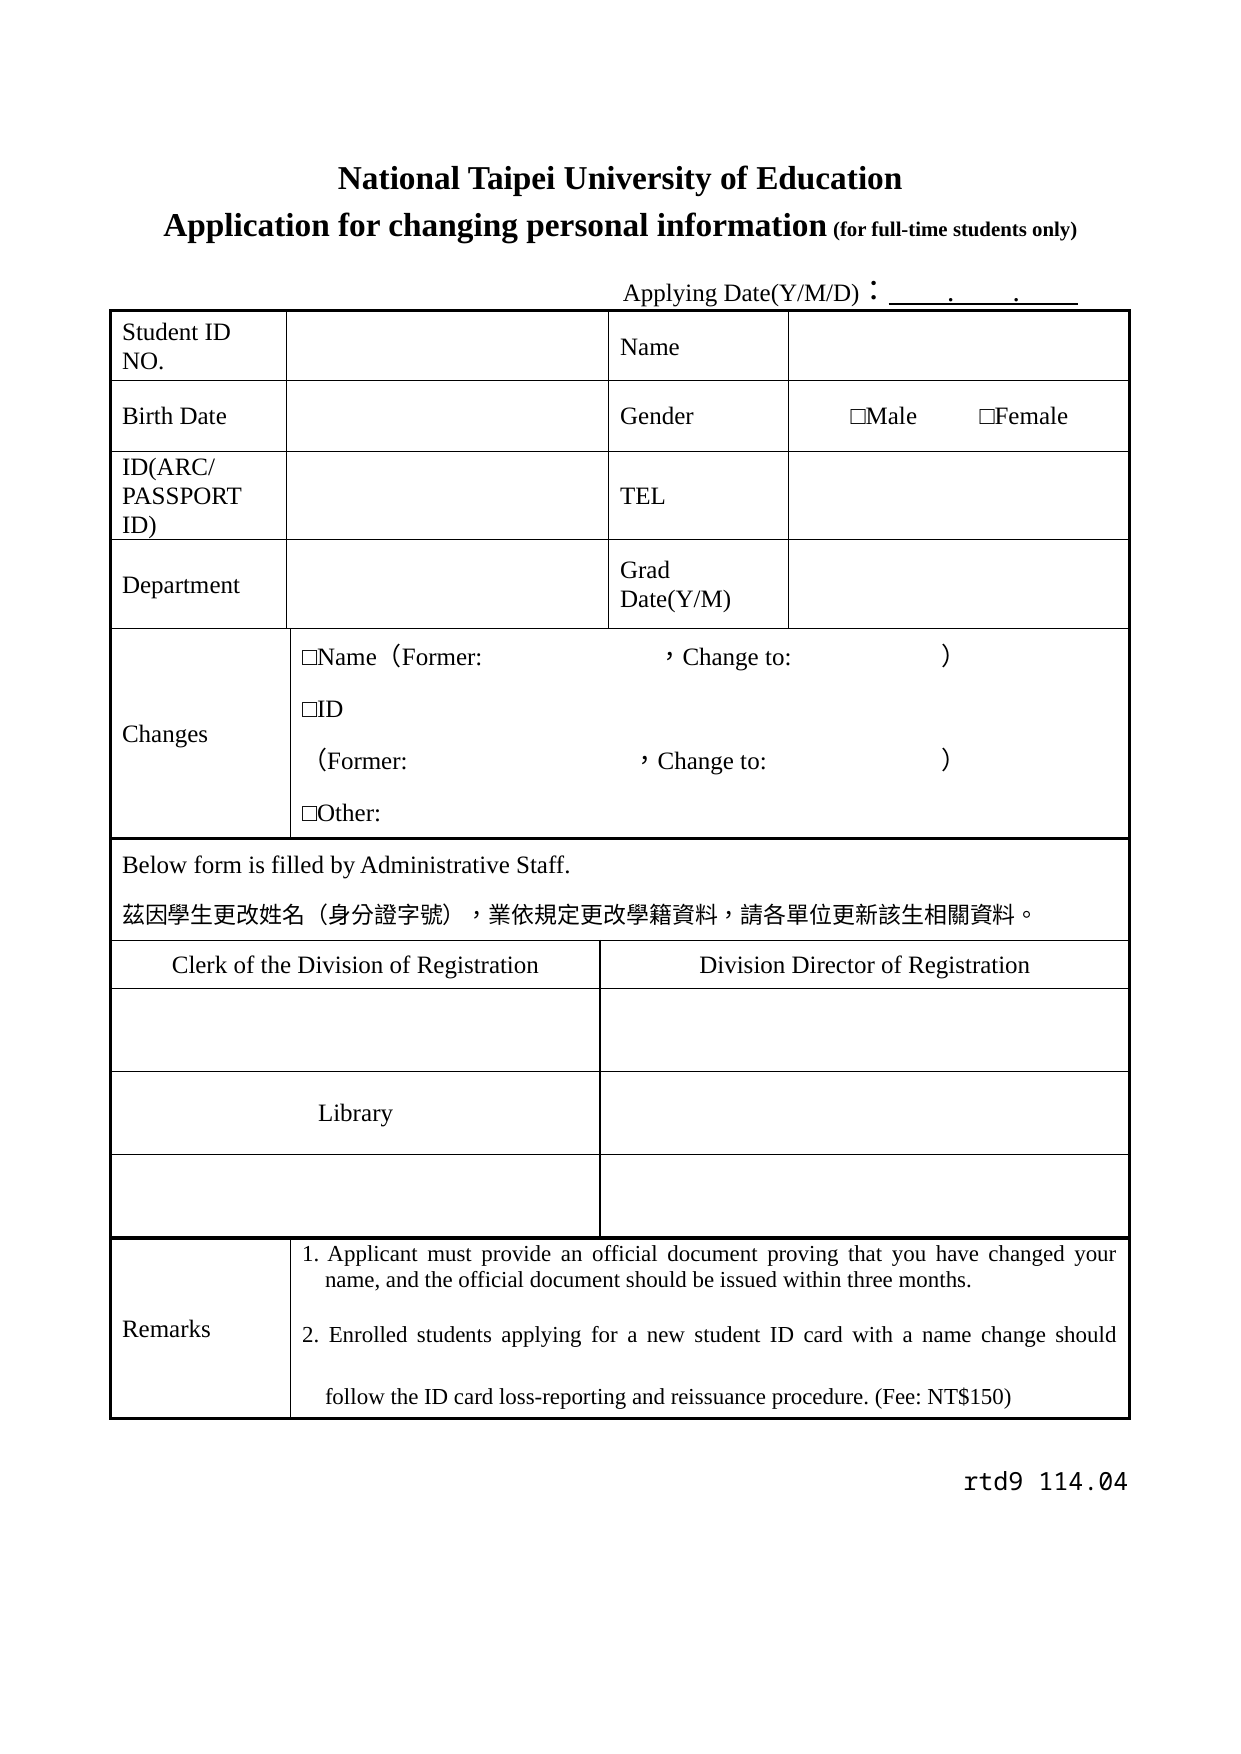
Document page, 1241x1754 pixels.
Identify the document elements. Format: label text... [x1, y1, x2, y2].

table_cell [287, 540, 608, 628]
table_cell Department [112, 540, 286, 628]
table_cell [287, 381, 608, 451]
table_cell Remarks [112, 1240, 290, 1417]
table_header [287, 312, 608, 380]
table_cell Clerk of the Division of Registration [112, 941, 599, 988]
table_cell [112, 989, 599, 1071]
text Application for changing personal information (for full-time students only) [112, 197, 1128, 247]
table_cell Changes [112, 629, 290, 837]
table_cell [789, 540, 1128, 628]
table_cell [112, 1155, 599, 1236]
table_cell [789, 452, 1128, 539]
table_cell ID(ARC/ PASSPORT ID) [112, 452, 286, 539]
table_cell □Name（Former: ，Change to: ） □ID （Former: ，Change to: ） □Other: [291, 629, 1128, 837]
table_cell [287, 452, 608, 539]
table_cell Birth Date [112, 381, 286, 451]
text rtd9 114.04 [112, 1439, 1128, 1502]
table_cell Division Director of Registration [601, 941, 1128, 988]
table_cell Library [112, 1072, 599, 1154]
table_cell Gender [609, 381, 788, 451]
table_cell [601, 1155, 1128, 1236]
table_cell [601, 1072, 1128, 1154]
table_cell Below form is filled by Administrative Staff. 茲因學生更改姓名（身分證字號），業依規定更改學籍資料，請各單位更新該生相關資料。 [112, 840, 1128, 940]
table_cell Grad Date(Y/M) [609, 540, 788, 628]
table_header [789, 312, 1128, 380]
text National Taipei University of Education [112, 158, 1128, 197]
table_header Student ID NO. [112, 312, 286, 380]
text Applying Date(Y/M/D)： . . [112, 247, 1078, 309]
table_cell [601, 989, 1128, 1071]
table_header Name [609, 312, 788, 380]
table_cell TEL [609, 452, 788, 539]
table_cell □Male □Female [789, 381, 1128, 451]
table_cell 1. Applicant must provide an official document proving that you have changed your name, and the official document should be issued within three months. 2. Enrolled students applying for a new student ID card with a name change should follow the ID card loss-reporting and reissuance procedure. (Fee: NT$150) [291, 1240, 1128, 1417]
